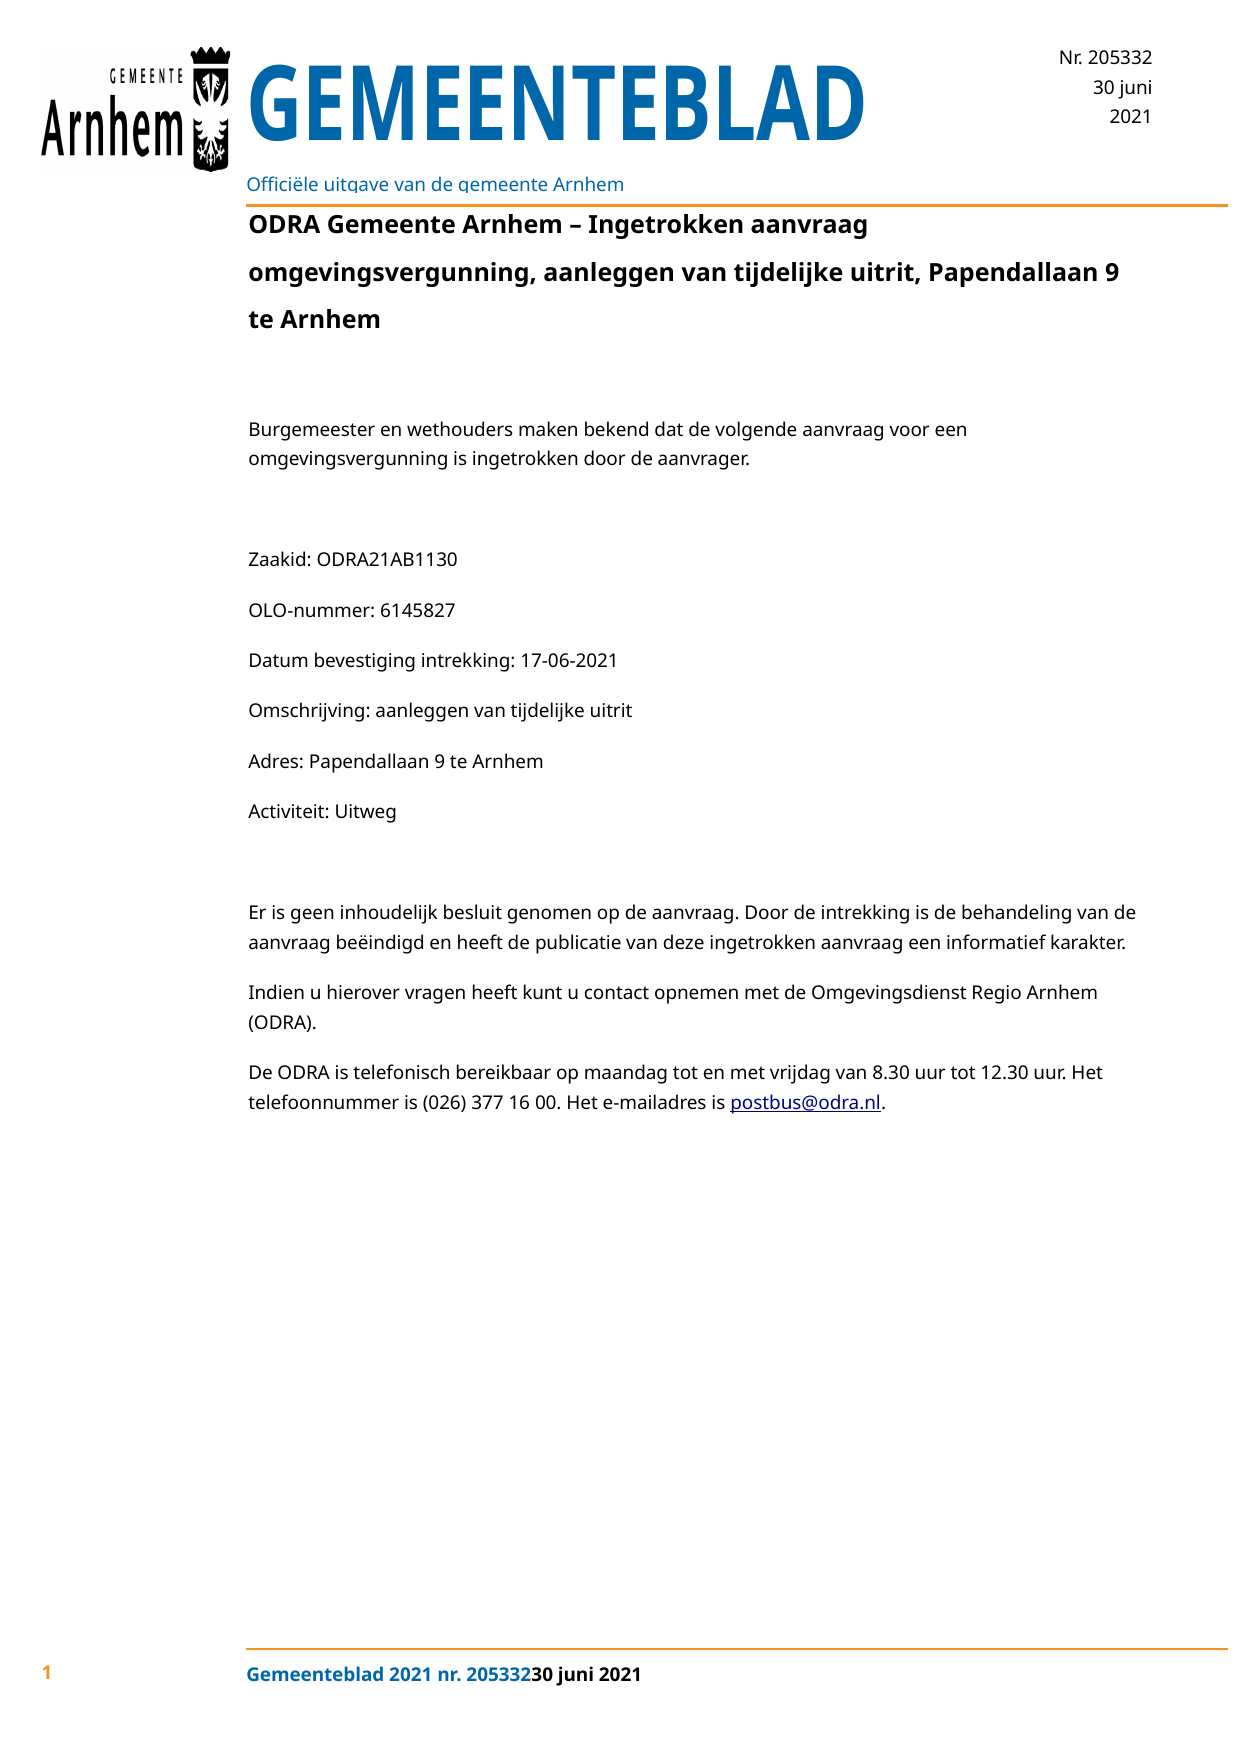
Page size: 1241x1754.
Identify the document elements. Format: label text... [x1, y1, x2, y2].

text Datum bevestiging intrekking: 17-06-2021 [248, 647, 1152, 673]
text Adres: Papendallaan 9 te Arnhem [248, 748, 1152, 774]
picture [41, 47, 231, 172]
text Er is geen inhoudelijk besluit genomen op de aanvraag. Door de intrekking is de behandeling van de aanvraag beëindigd en heeft de publicatie van deze ingetrokken aanvraag een informatief karakter. [248, 899, 1152, 954]
text De ODRA is telefonisch bereikbaar op maandag tot en met vrijdag van 8.30 uur tot 12.30 uur. Het telefoonnummer is (026) 377 16 00. Het e-mailadres is postbus@odra.nl. [248, 1059, 1152, 1114]
text Omschrijving: aanleggen van tijdelijke uitrit [248, 698, 1152, 723]
text Activiteit: Uitweg [248, 798, 1152, 824]
text Zaakid: ODRA21AB1130 [248, 546, 1152, 572]
text ODRA Gemeente Arnhem – Ingetrokken aanvraag omgevingsvergunning, aanleggen van tijdelijke uitrit, Papendallaan 9 te Arnhem [248, 207, 1152, 336]
text Indien u hierover vragen heeft kunt u contact opnemen met de Omgevingsdienst Regio Arnhem (ODRA). [248, 979, 1152, 1034]
text OLO-nummer: 6145827 [248, 597, 1152, 622]
text Burgemeester en wethouders maken bekend dat de volgende aanvraag voor een omgevingsvergunning is ingetrokken door de aanvrager. [248, 416, 1152, 471]
